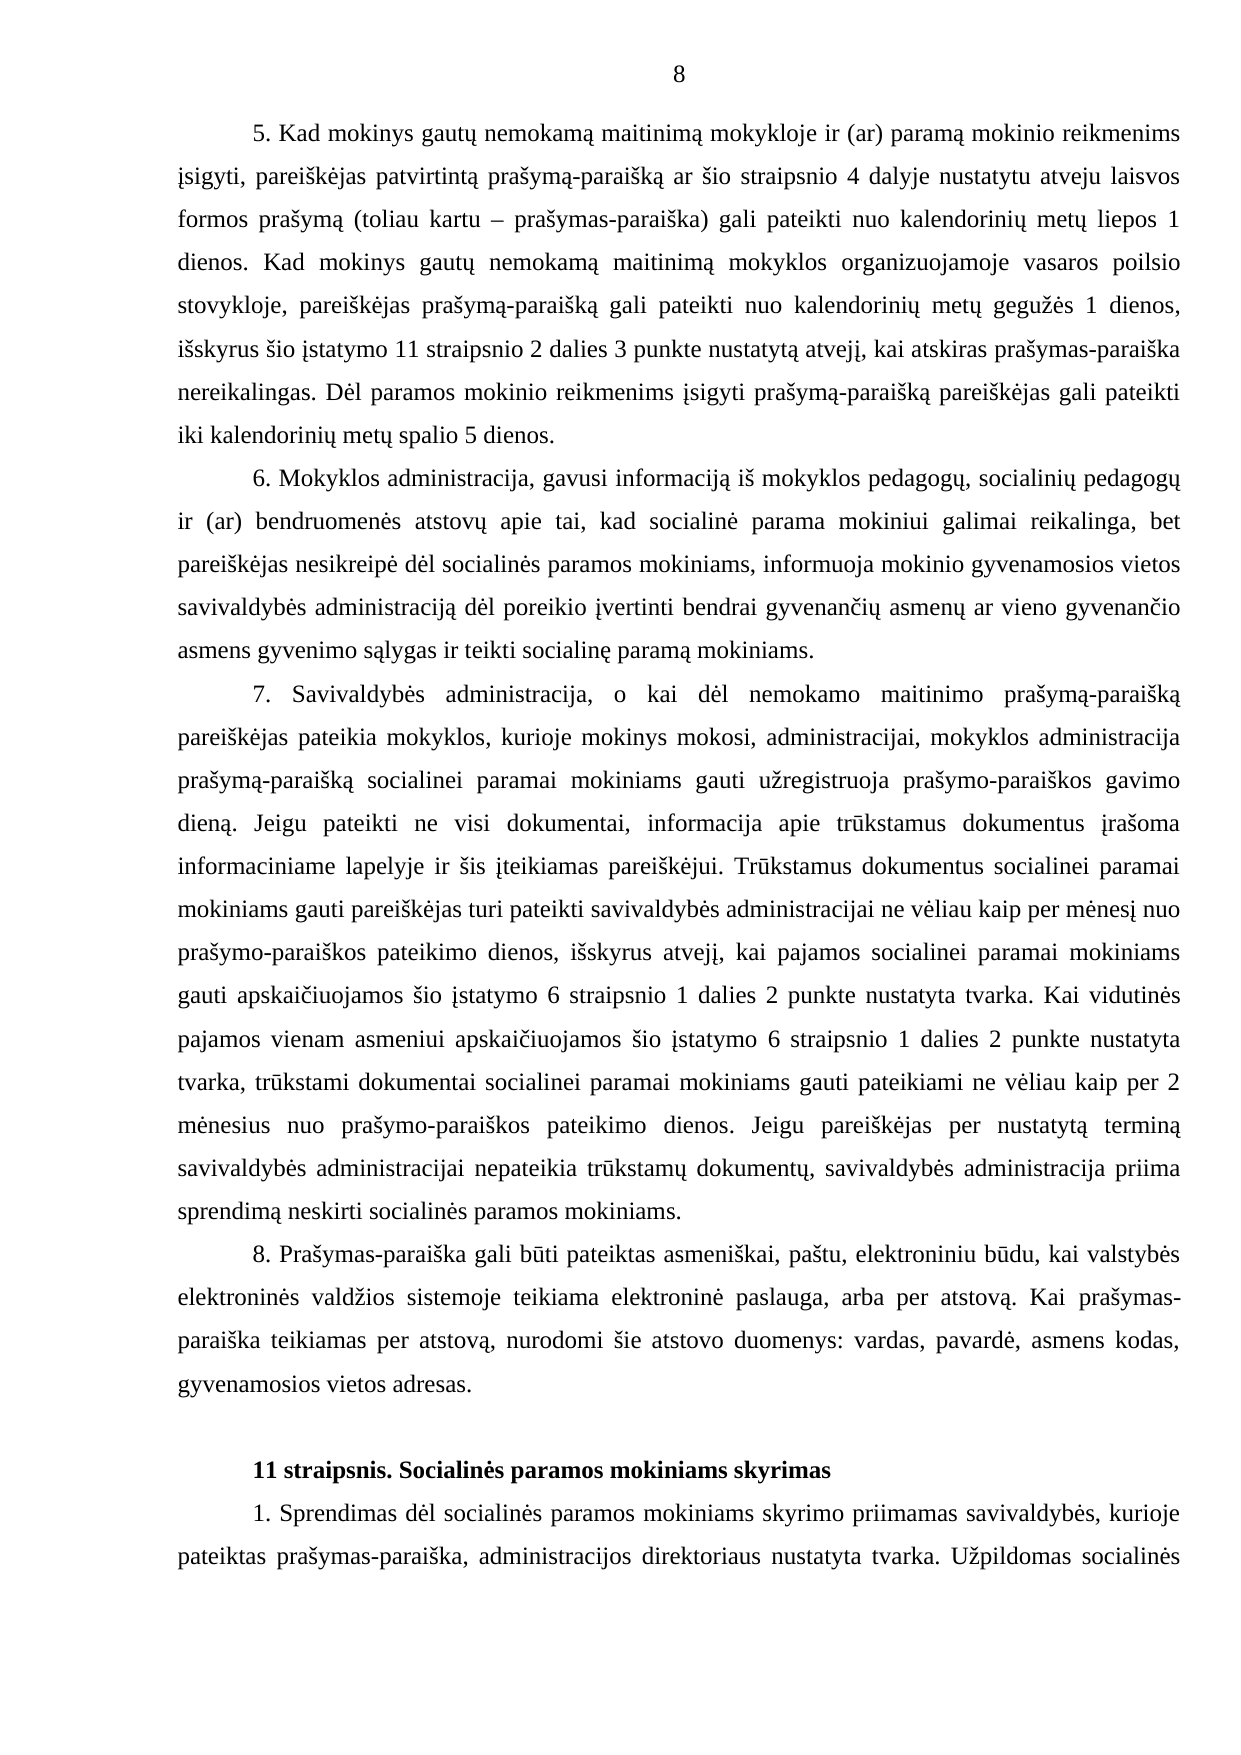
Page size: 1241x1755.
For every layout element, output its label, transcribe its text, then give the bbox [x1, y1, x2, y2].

text 8. Prašymas-paraiška gali būti pateiktas asmeniškai, paštu, elektroniniu būdu, kai valstybės elektroninės valdžios sistemoje teikiama elektroninė paslauga, arba per atstovą. Kai prašymas-paraiška teikiamas per atstovą, nurodomi šie atstovo duomenys: vardas, pavardė, asmens kodas, gyvenamosios vietos adresas. [177, 1239, 1181, 1397]
text 5. Kad mokinys gautų nemokamą maitinimą mokykloje ir (ar) paramą mokinio reikmenims įsigyti, pareiškėjas patvirtintą prašymą-paraišką ar šio straipsnio 4 dalyje nustatytu atveju laisvos formos prašymą (toliau kartu – prašymas-paraiška) gali pateikti nuo kalendorinių metų liepos 1 dienos. Kad mokinys gautų nemokamą maitinimą mokyklos organizuojamoje vasaros poilsio stovykloje, pareiškėjas prašymą-paraišką gali pateikti nuo kalendorinių metų gegužės 1 dienos, išskyrus šio įstatymo 11 straipsnio 2 dalies 3 punkte nustatytą atvejį, kai atskiras prašymas-paraiška nereikalingas. Dėl paramos mokinio reikmenims įsigyti prašymą-paraišką pareiškėjas gali pateikti iki kalendorinių metų spalio 5 dienos. [177, 118, 1181, 449]
text 6. Mokyklos administracija, gavusi informaciją iš mokyklos pedagogų, socialinių pedagogų ir (ar) bendruomenės atstovų apie tai, kad socialinė parama mokiniui galimai reikalinga, bet pareiškėjas nesikreipė dėl socialinės paramos mokiniams, informuoja mokinio gyvenamosios vietos savivaldybės administraciją dėl poreikio įvertinti bendrai gyvenančių asmenų ar vieno gyvenančio asmens gyvenimo sąlygas ir teikti socialinę paramą mokiniams. [177, 463, 1181, 664]
text 1. Sprendimas dėl socialinės paramos mokiniams skyrimo priimamas savivaldybės, kurioje pateiktas prašymas-paraiška, administracijos direktoriaus nustatyta tvarka. Užpildomas socialinės [177, 1498, 1181, 1570]
text 11 straipsnis. Socialinės paramos mokiniams skyrimas [177, 1455, 1181, 1484]
text 7. Savivaldybės administracija, o kai dėl nemokamo maitinimo prašymą-paraišką pareiškėjas pateikia mokyklos, kurioje mokinys mokosi, administracijai, mokyklos administracija prašymą-paraišką socialinei paramai mokiniams gauti užregistruoja prašymo-paraiškos gavimo dieną. Jeigu pateikti ne visi dokumentai, informacija apie trūkstamus dokumentus įrašoma informaciniame lapelyje ir šis įteikiamas pareiškėjui. Trūkstamus dokumentus socialinei paramai mokiniams gauti pareiškėjas turi pateikti savivaldybės administracijai ne vėliau kaip per mėnesį nuo prašymo-paraiškos pateikimo dienos, išskyrus atvejį, kai pajamos socialinei paramai mokiniams gauti apskaičiuojamos šio įstatymo 6 straipsnio 1 dalies 2 punkte nustatyta tvarka. Kai vidutinės pajamos vienam asmeniui apskaičiuojamos šio įstatymo 6 straipsnio 1 dalies 2 punkte nustatyta tvarka, trūkstami dokumentai socialinei paramai mokiniams gauti pateikiami ne vėliau kaip per 2 mėnesius nuo prašymo-paraiškos pateikimo dienos. Jeigu pareiškėjas per nustatytą terminą savivaldybės administracijai nepateikia trūkstamų dokumentų, savivaldybės administracija priima sprendimą neskirti socialinės paramos mokiniams. [177, 679, 1181, 1225]
